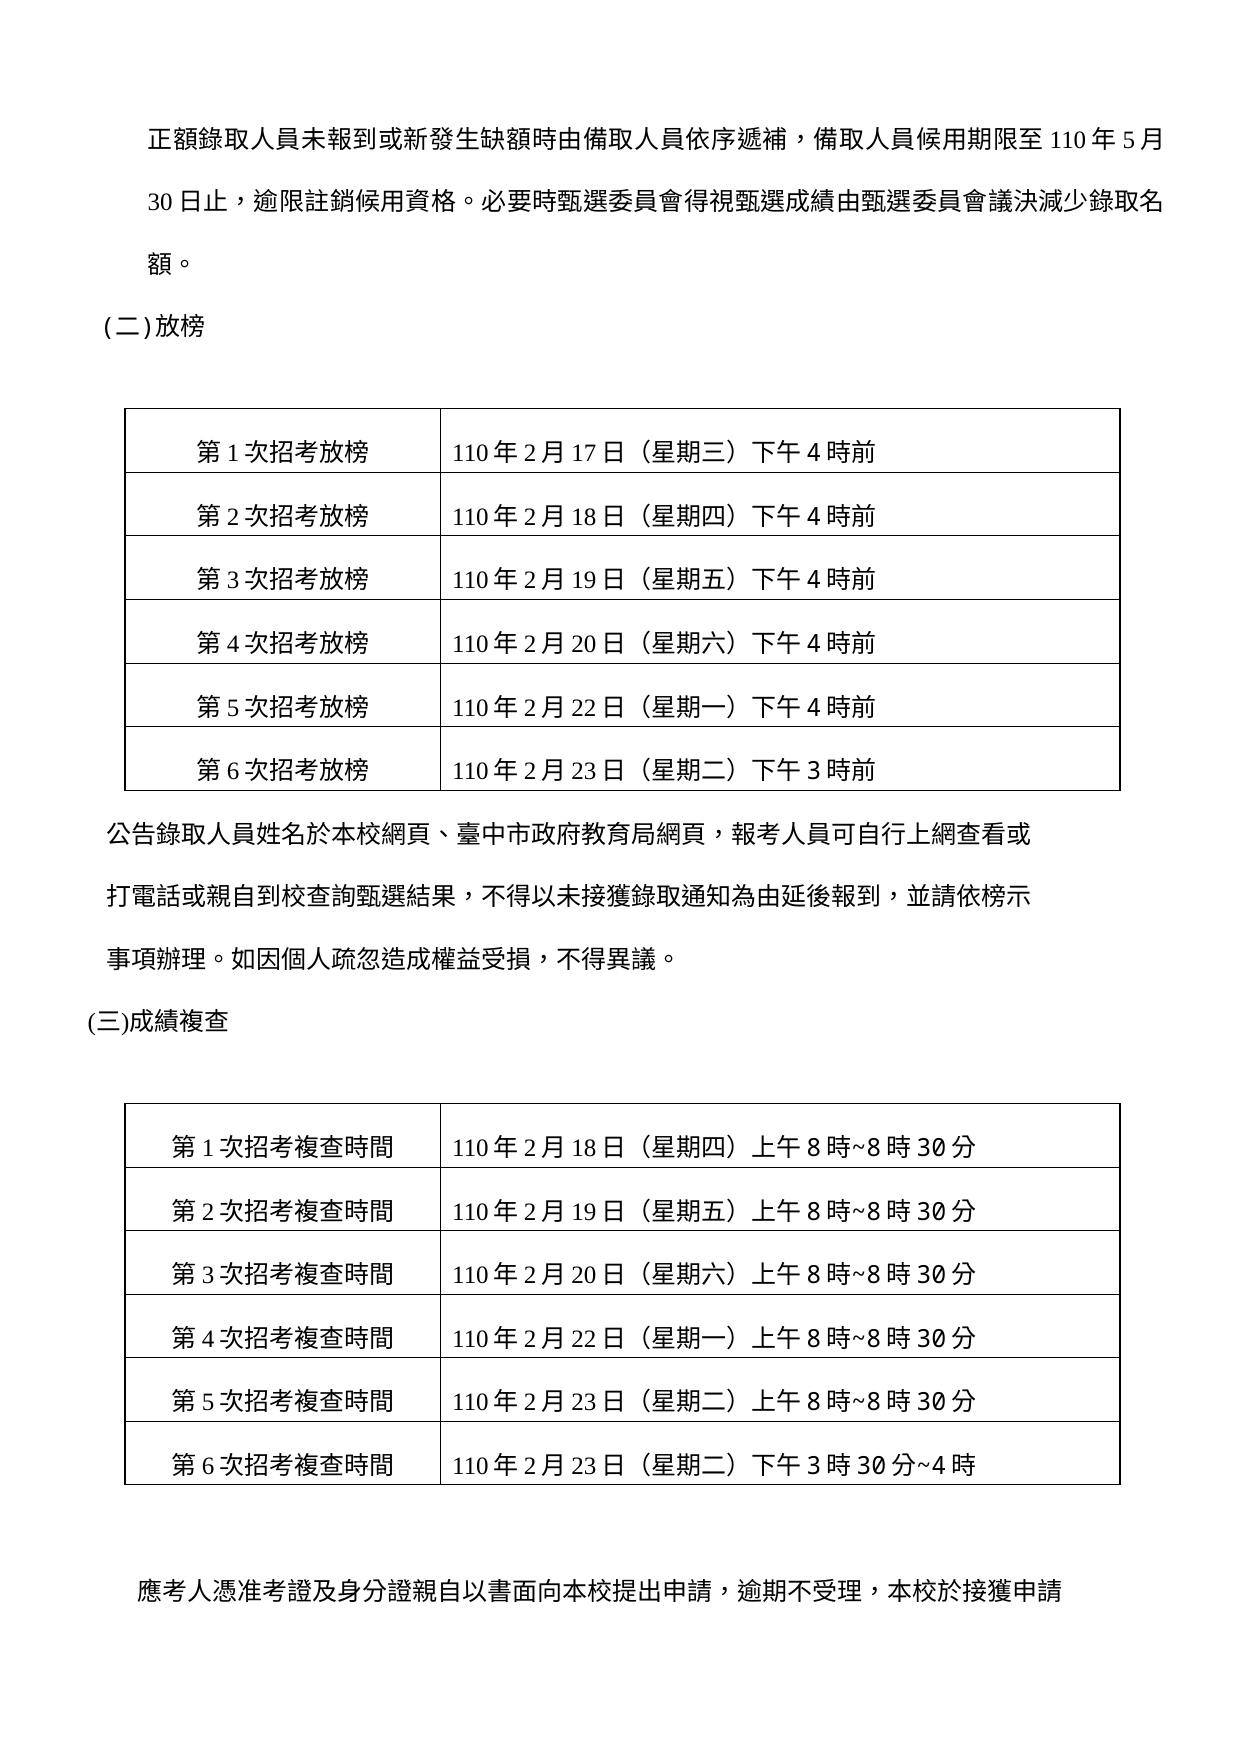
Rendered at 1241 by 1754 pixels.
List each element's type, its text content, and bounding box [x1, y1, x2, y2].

text 公告錄取人員姓名於本校網頁、臺中市政府教育局網頁，報考人員可自行上網查看或 [75, 791, 1165, 853]
table_header 第1次招考放榜 [126, 409, 440, 472]
table_cell 110年2月20日（星期六）下午4時前 [441, 600, 1119, 662]
table_cell 第6次招考複查時間 [126, 1422, 440, 1484]
text 打電話或親自到校查詢甄選結果，不得以未接獲錄取通知為由延後報到，並請依榜示 [75, 853, 1165, 916]
text 正額錄取人員未報到或新發生缺額時由備取人員依序遞補，備取人員候用期限至110年5月30日止，逾限註銷候用資格。必要時甄選委員會得視甄選成績由甄選委員會議決減少錄取名額。 [147, 96, 1165, 283]
table_cell 110年2月18日（星期四）下午4時前 [441, 473, 1119, 535]
table_cell 110年2月23日（星期二）下午3時30分~4時 [441, 1422, 1119, 1484]
table_cell 110年2月22日（星期一）上午8時~8時30分 [441, 1295, 1119, 1357]
table_cell 110年2月23日（星期二）上午8時~8時30分 [441, 1358, 1119, 1421]
table_cell 第4次招考放榜 [126, 600, 440, 662]
table_cell 第3次招考放榜 [126, 536, 440, 599]
table_header 第1次招考複查時間 [126, 1104, 440, 1167]
text (三)成績複查 [75, 978, 1165, 1041]
table_cell 第5次招考放榜 [126, 664, 440, 726]
table_header 110年2月17日（星期三）下午4時前 [441, 409, 1119, 472]
table_cell 110年2月19日（星期五）上午8時~8時30分 [441, 1168, 1119, 1230]
table_cell 第3次招考複查時間 [126, 1231, 440, 1294]
table_cell 110年2月19日（星期五）下午4時前 [441, 536, 1119, 599]
text 應考人憑准考證及身分證親自以書面向本校提出申請，逾期不受理，本校於接獲申請 [137, 1548, 1165, 1610]
table_cell 第2次招考複查時間 [126, 1168, 440, 1230]
table_cell 110年2月23日（星期二）下午3時前 [441, 727, 1119, 789]
table_cell 第5次招考複查時間 [126, 1358, 440, 1421]
table_cell 第2次招考放榜 [126, 473, 440, 535]
table_cell 110年2月20日（星期六）上午8時~8時30分 [441, 1231, 1119, 1294]
table_cell 第6次招考放榜 [126, 727, 440, 789]
text 事項辦理。如因個人疏忽造成權益受損，不得異議。 [75, 916, 1165, 978]
table_cell 第4次招考複查時間 [126, 1295, 440, 1357]
table_cell 110年2月22日（星期一）下午4時前 [441, 664, 1119, 726]
table_header 110年2月18日（星期四）上午8時~8時30分 [441, 1104, 1119, 1167]
text (二)放榜 [75, 283, 1165, 346]
